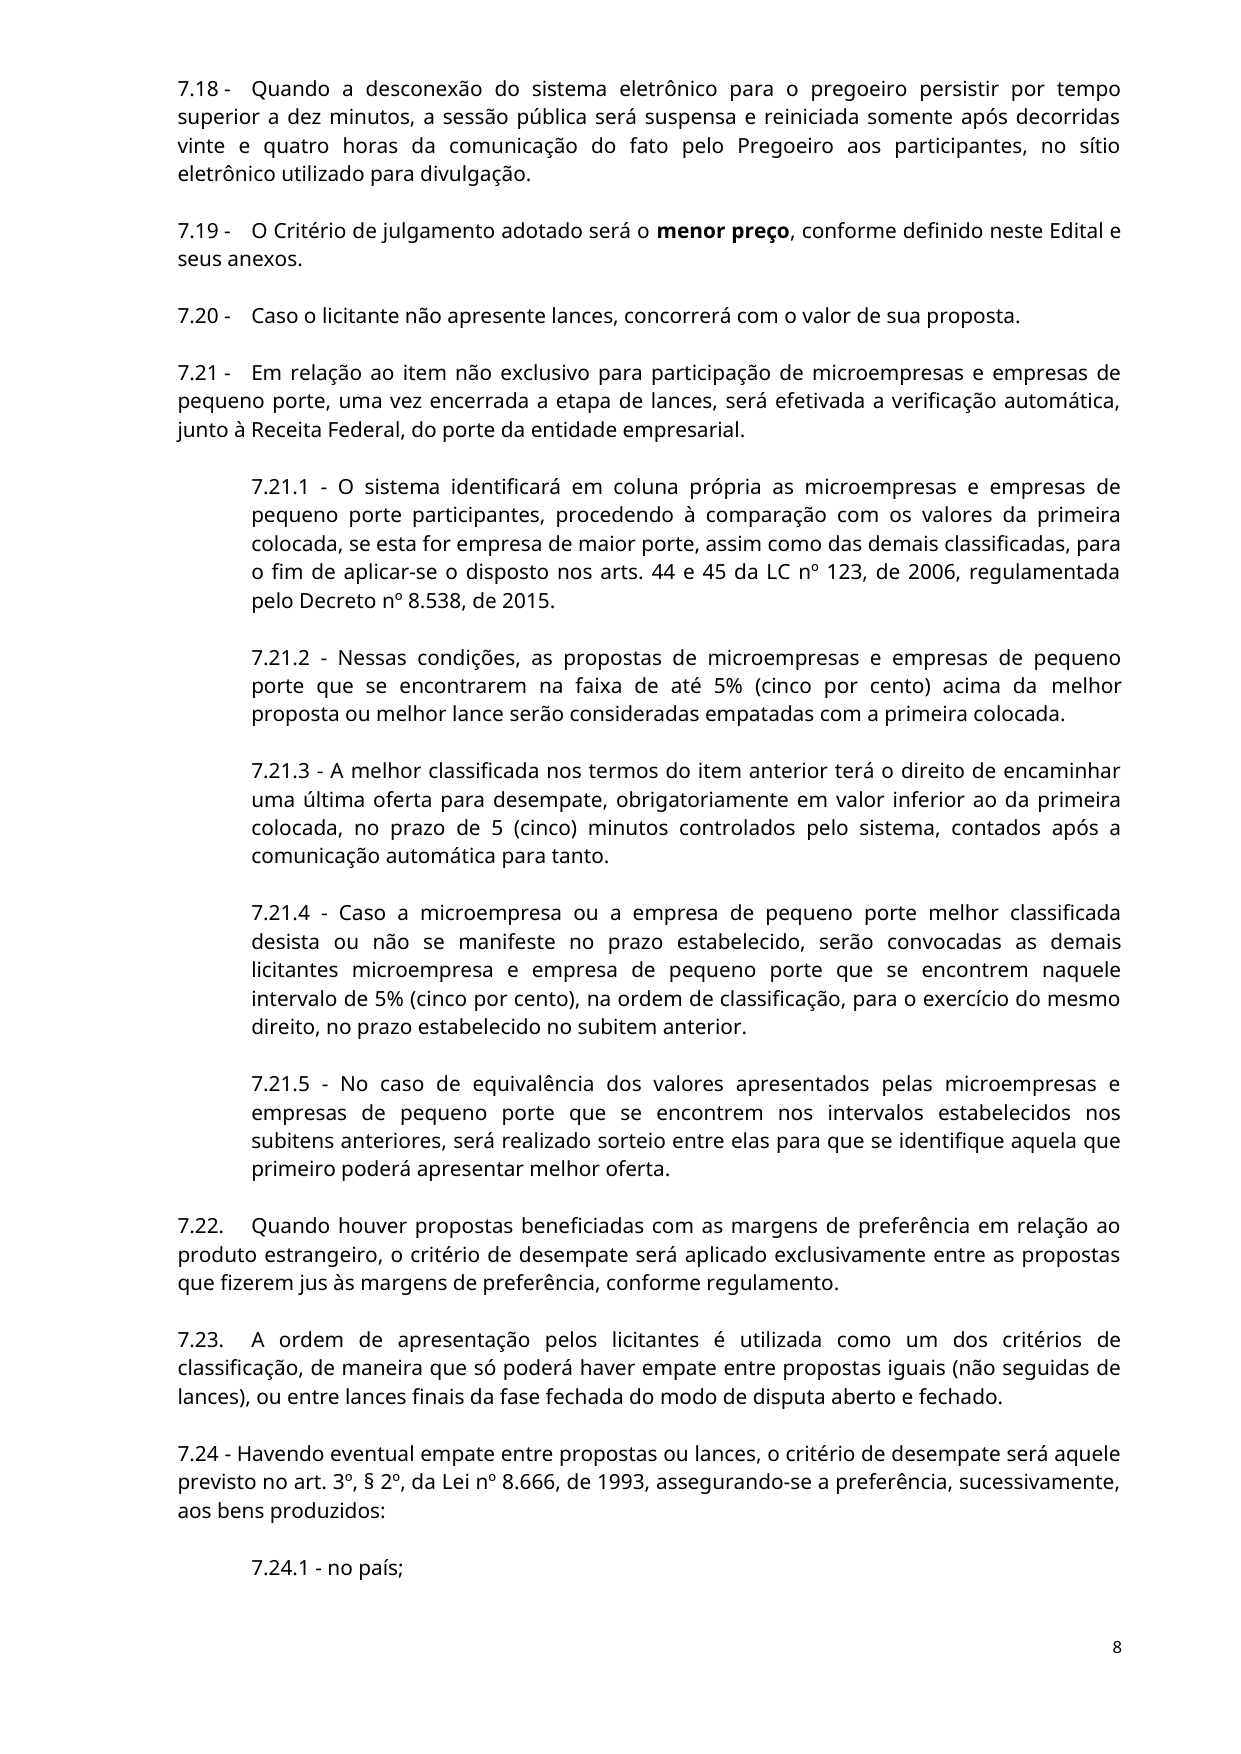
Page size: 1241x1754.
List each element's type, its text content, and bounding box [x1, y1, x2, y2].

text 7.21.1 - O sistema identificará em coluna própria as microempresas e empresas de pequeno porte participantes, procedendo à comparação com os valores da primeira colocada, se esta for empresa de maior porte, assim como das demais classificadas, para o fim de aplicar-se o disposto nos arts. 44 e 45 da LC nº 123, de 2006, regulamentada pelo Decreto nº 8.538, de 2015. [251, 472, 1122, 614]
text 7.21 - Em relação ao item não exclusivo para participação de microempresas e empresas de pequeno porte, uma vez encerrada a etapa de lances, será efetivada a verificação automática, junto à Receita Federal, do porte da entidade empresarial. [177, 358, 1122, 443]
text 7.22. Quando houver propostas beneficiadas com as margens de preferência em relação ao produto estrangeiro, o critério de desempate será aplicado exclusivamente entre as propostas que fizerem jus às margens de preferência, conforme regulamento. [177, 1211, 1122, 1297]
text 7.21.4 - Caso a microempresa ou a empresa de pequeno porte melhor classificada desista ou não se manifeste no prazo estabelecido, serão convocadas as demais licitantes microempresa e empresa de pequeno porte que se encontrem naquele intervalo de 5% (cinco por cento), na ordem de classificação, para o exercício do mesmo direito, no prazo estabelecido no subitem anterior. [251, 898, 1122, 1041]
text 7.21.2 - Nessas condições, as propostas de microempresas e empresas de pequeno porte que se encontrarem na faixa de até 5% (cinco por cento) acima da melhor proposta ou melhor lance serão consideradas empatadas com a primeira colocada. [251, 643, 1122, 728]
text 7.21.3 - A melhor classificada nos termos do item anterior terá o direito de encaminhar uma última oferta para desempate, obrigatoriamente em valor inferior ao da primeira colocada, no prazo de 5 (cinco) minutos controlados pelo sistema, contados após a comunicação automática para tanto. [251, 756, 1122, 870]
text 7.24.1 - no país; [251, 1553, 1122, 1581]
text 7.19 - O Critério de julgamento adotado será o menor preço, conforme definido neste Edital e seus anexos. [177, 216, 1122, 273]
text 7.23. A ordem de apresentação pelos licitantes é utilizada como um dos critérios de classificação, de maneira que só poderá haver empate entre propostas iguais (não seguidas de lances), ou entre lances finais da fase fechada do modo de disputa aberto e fechado. [177, 1325, 1122, 1410]
text 7.24 - Havendo eventual empate entre propostas ou lances, o critério de desempate será aquele previsto no art. 3º, § 2º, da Lei nº 8.666, de 1993, assegurando-se a preferência, sucessivamente, aos bens produzidos: [177, 1439, 1122, 1524]
text 7.21.5 - No caso de equivalência dos valores apresentados pelas microempresas e empresas de pequeno porte que se encontrem nos intervalos estabelecidos nos subitens anteriores, será realizado sorteio entre elas para que se identifique aquela que primeiro poderá apresentar melhor oferta. [251, 1069, 1122, 1183]
text 7.20 - Caso o licitante não apresente lances, concorrerá com o valor de sua proposta. [177, 301, 1122, 330]
text 7.18 - Quando a desconexão do sistema eletrônico para o pregoeiro persistir por tempo superior a dez minutos, a sessão pública será suspensa e reiniciada somente após decorridas vinte e quatro horas da comunicação do fato pelo Pregoeiro aos participantes, no sítio eletrônico utilizado para divulgação. [177, 74, 1122, 188]
